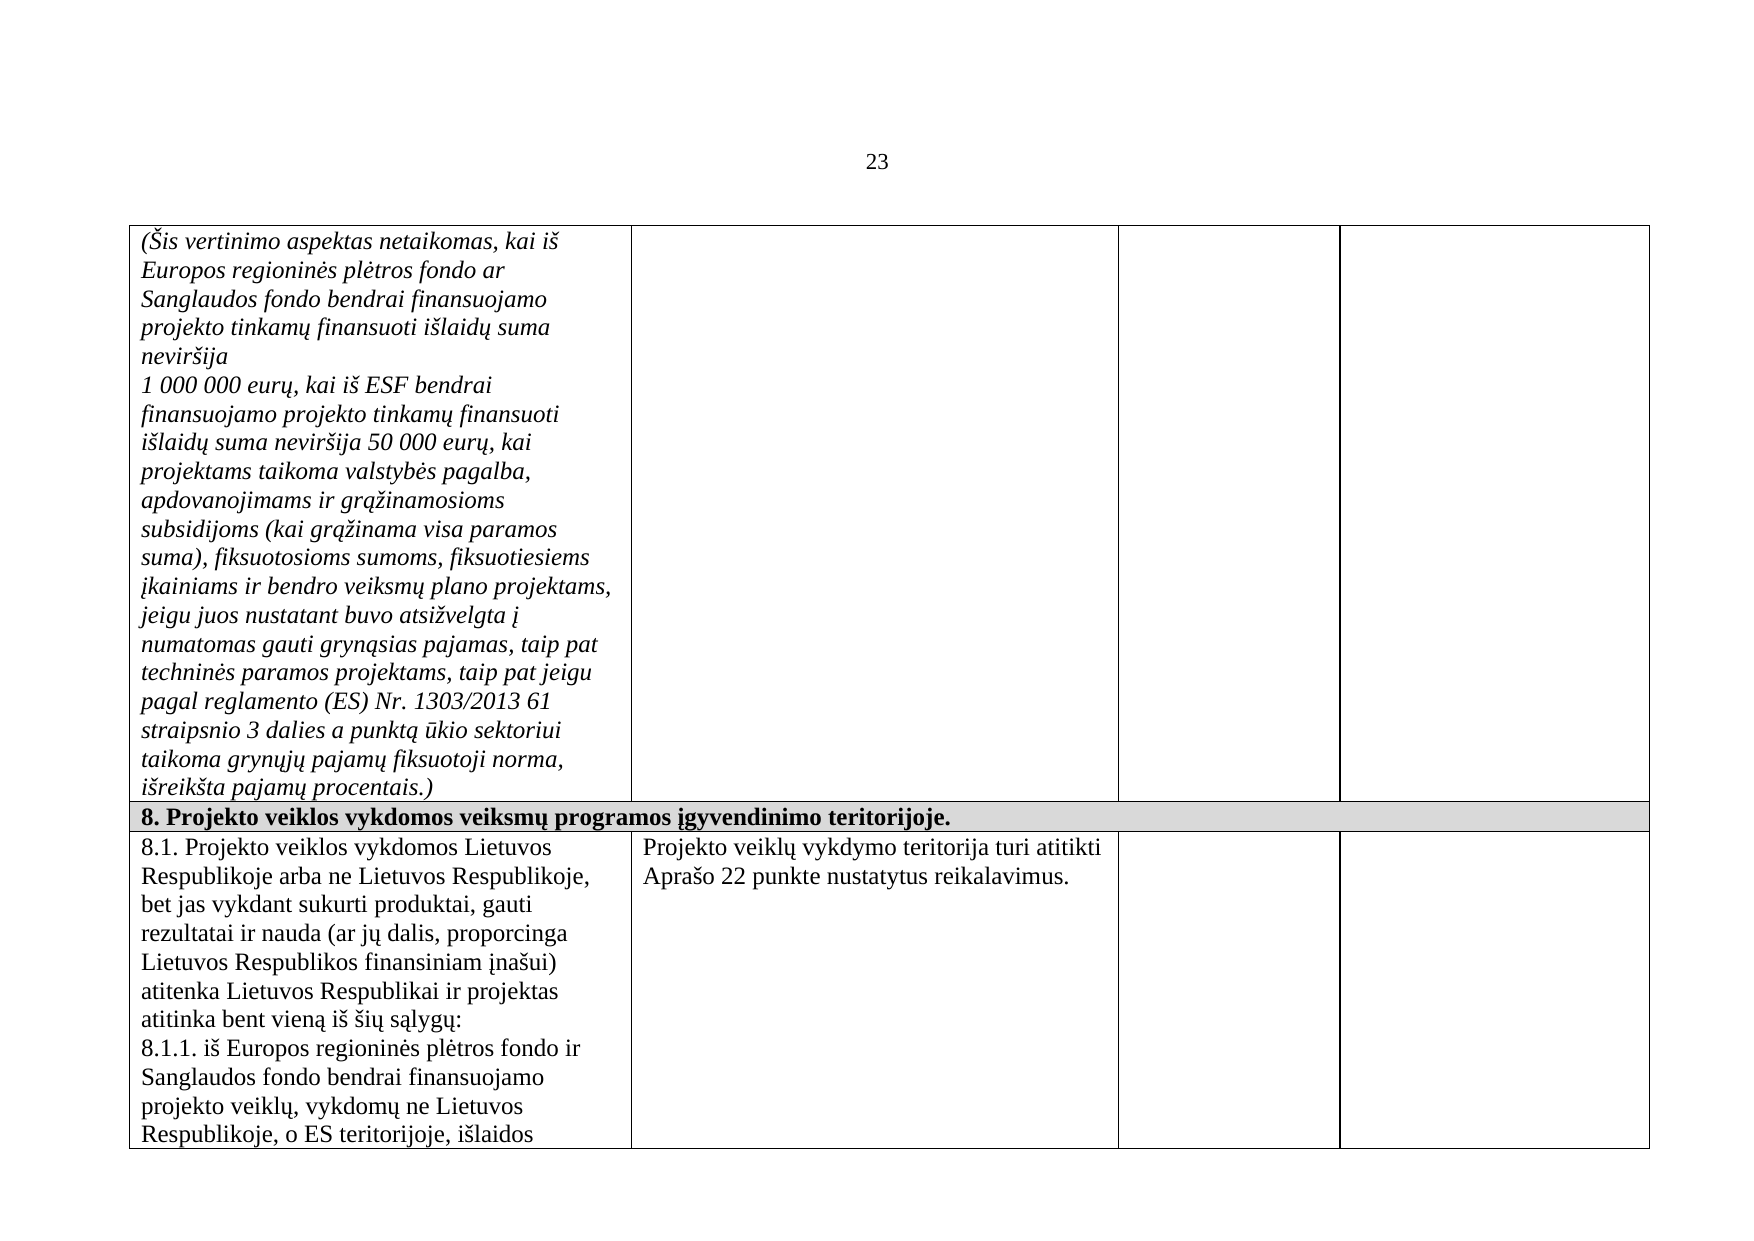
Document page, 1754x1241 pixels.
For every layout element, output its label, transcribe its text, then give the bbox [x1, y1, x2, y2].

table_cell [1119, 226, 1339, 801]
table_cell Projekto veiklų vykdymo teritorija turi atitikti Aprašo 22 punkte nustatytus reikalavimus. [632, 832, 1118, 1148]
table_cell 8. Projekto veiklos vykdomos veiksmų programos įgyvendinimo teritorijoje. [130, 802, 1649, 831]
table_cell [632, 226, 1118, 801]
table_cell [1341, 832, 1649, 1148]
table_cell [1341, 226, 1649, 801]
table_cell [1119, 832, 1339, 1148]
table_cell (Šis vertinimo aspektas netaikomas, kai iš Europos regioninės plėtros fondo ar Sanglaudos fondo bendrai finansuojamo projekto tinkamų finansuoti išlaidų suma neviršija 1 000 000 eurų, kai iš ESF bendrai finansuojamo projekto tinkamų finansuoti išlaidų suma neviršija 50 000 eurų, kai projektams taikoma valstybės pagalba, apdovanojimams ir grąžinamosioms subsidijoms (kai grąžinama visa paramos suma), fiksuotosioms sumoms, fiksuotiesiems įkainiams ir bendro veiksmų plano projektams, jeigu juos nustatant buvo atsižvelgta į numatomas gauti grynąsias pajamas, taip pat techninės paramos projektams, taip pat jeigu pagal reglamento (ES) Nr. 1303/2013 61 straipsnio 3 dalies a punktą ūkio sektoriui taikoma grynųjų pajamų fiksuotoji norma, išreikšta pajamų procentais.) [130, 226, 631, 801]
table_cell 8.1. Projekto veiklos vykdomos Lietuvos Respublikoje arba ne Lietuvos Respublikoje, bet jas vykdant sukurti produktai, gauti rezultatai ir nauda (ar jų dalis, proporcinga Lietuvos Respublikos finansiniam įnašui) atitenka Lietuvos Respublikai ir projektas atitinka bent vieną iš šių sąlygų: 8.1.1. iš Europos regioninės plėtros fondo ir Sanglaudos fondo bendrai finansuojamo projekto veiklų, vykdomų ne Lietuvos Respublikoje, o ES teritorijoje, išlaidos [130, 832, 631, 1148]
